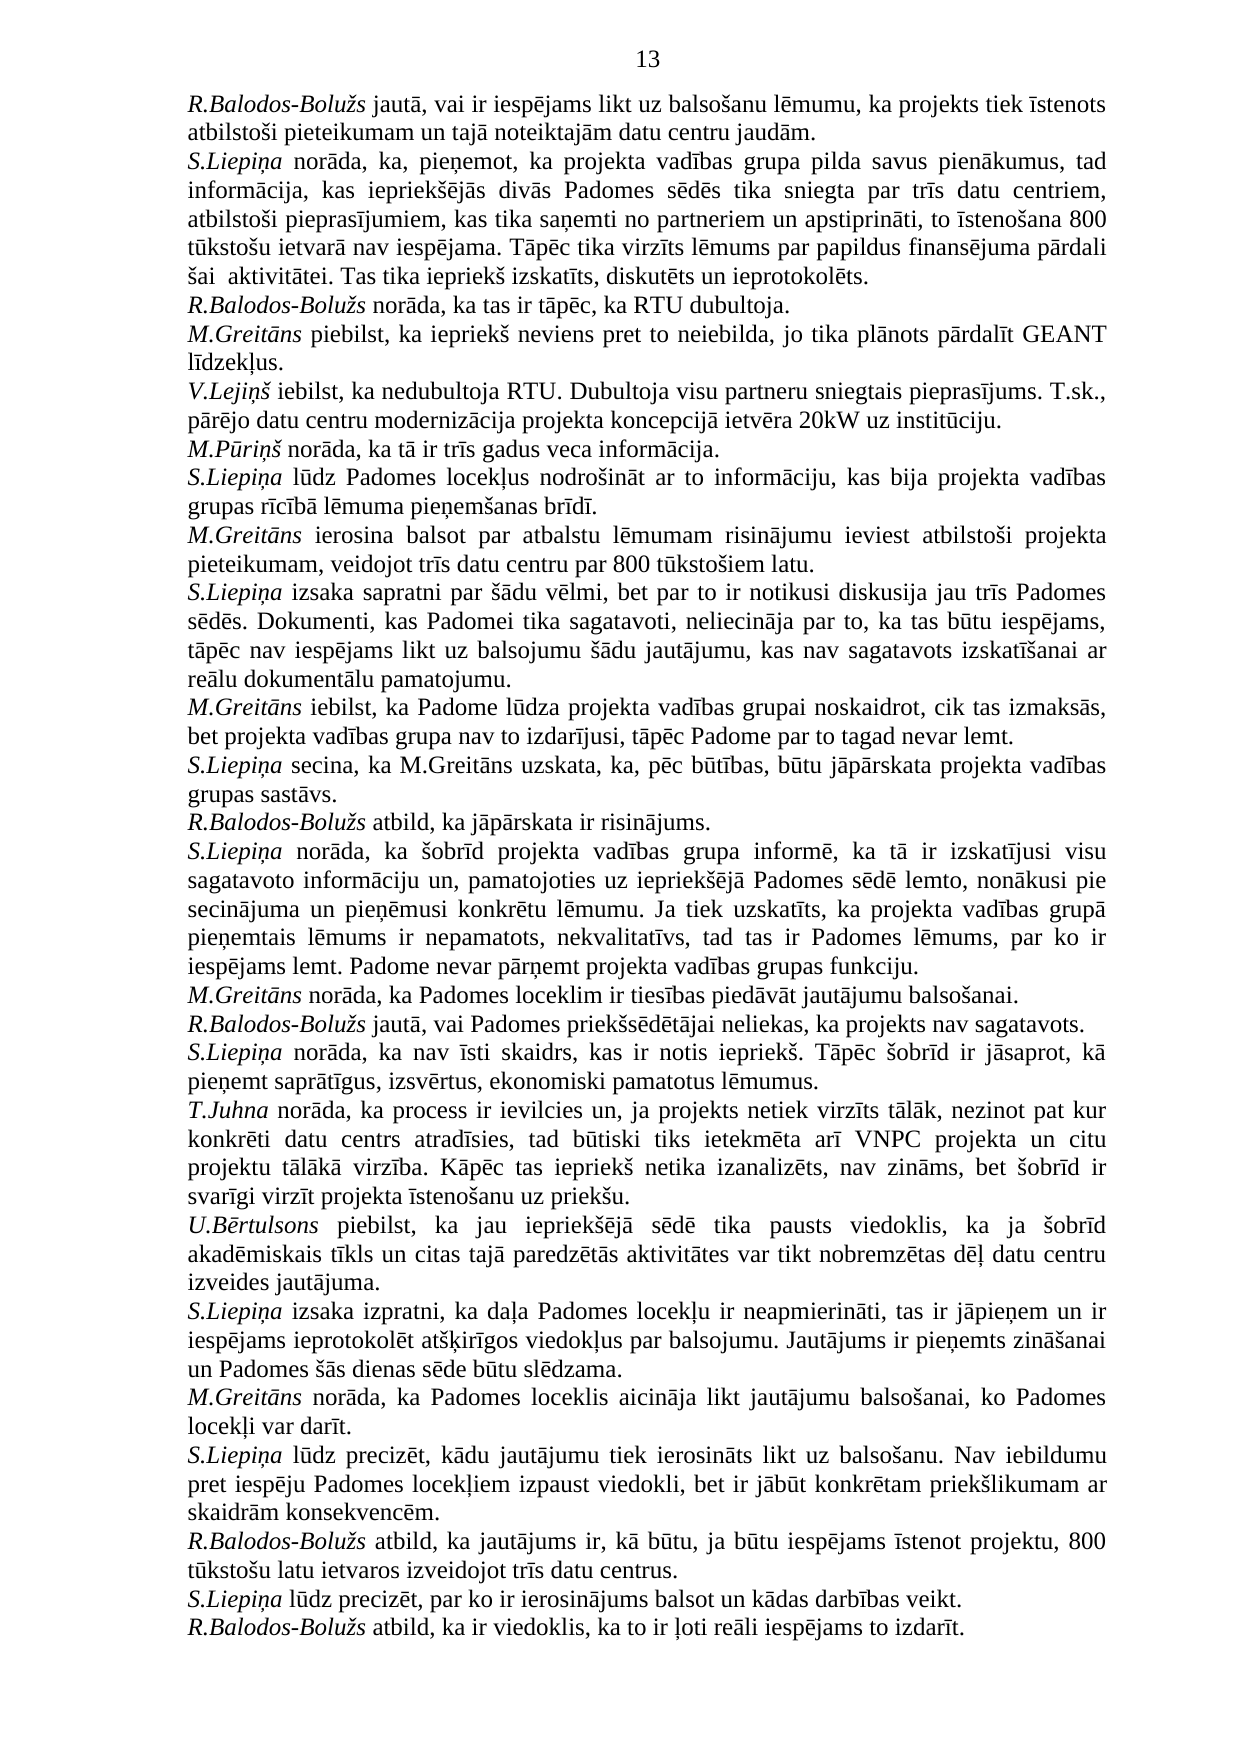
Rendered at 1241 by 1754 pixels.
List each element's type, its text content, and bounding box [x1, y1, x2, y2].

text M.Greitāns piebilst, ka iepriekš neviens pret to neiebilda, jo tika plānots pārdalīt GEANT līdzekļus. [187, 319, 1107, 376]
text S.Liepiņa lūdz Padomes locekļus nodrošināt ar to informāciju, kas bija projekta vadības grupas rīcībā lēmuma pieņemšanas brīdī. [187, 462, 1107, 520]
text R.Balodos-Bolužs jautā, vai ir iespējams likt uz balsošanu lēmumu, ka projekts tiek īstenots atbilstoši pieteikumam un tajā noteiktajām datu centru jaudām. [187, 89, 1107, 146]
text S.Liepiņa izsaka izpratni, ka daļa Padomes locekļu ir neapmierināti, tas ir jāpieņem un ir iespējams ieprotokolēt atšķirīgos viedokļus par balsojumu. Jautājums ir pieņemts zināšanai un Padomes šās dienas sēde būtu slēdzama. [187, 1296, 1107, 1382]
text T.Juhna norāda, ka process ir ievilcies un, ja projekts netiek virzīts tālāk, nezinot pat kur konkrēti datu centrs atradīsies, tad būtiski tiks ietekmēta arī VNPC projekta un citu projektu tālākā virzība. Kāpēc tas iepriekš netika izanalizēts, nav zināms, bet šobrīd ir svarīgi virzīt projekta īstenošanu uz priekšu. [187, 1095, 1107, 1210]
text S.Liepiņa secina, ka M.Greitāns uzskata, ka, pēc būtības, būtu jāpārskata projekta vadības grupas sastāvs. [187, 750, 1107, 807]
text M.Greitāns ierosina balsot par atbalstu lēmumam risinājumu ieviest atbilstoši projekta pieteikumam, veidojot trīs datu centru par 800 tūkstošiem latu. [187, 520, 1107, 577]
text M.Greitāns iebilst, ka Padome lūdza projekta vadības grupai noskaidrot, cik tas izmaksās, bet projekta vadības grupa nav to izdarījusi, tāpēc Padome par to tagad nevar lemt. [187, 692, 1107, 750]
text S.Liepiņa norāda, ka šobrīd projekta vadības grupa informē, ka tā ir izskatījusi visu sagatavoto informāciju un, pamatojoties uz iepriekšējā Padomes sēdē lemto, nonākusi pie secinājuma un pieņēmusi konkrētu lēmumu. Ja tiek uzskatīts, ka projekta vadības grupā pieņemtais lēmums ir nepamatots, nekvalitatīvs, tad tas ir Padomes lēmums, par ko ir iespējams lemt. Padome nevar pārņemt projekta vadības grupas funkciju. [187, 836, 1107, 980]
text R.Balodos-Bolužs atbild, ka jautājums ir, kā būtu, ja būtu iespējams īstenot projektu, 800 tūkstošu latu ietvaros izveidojot trīs datu centrus. [187, 1526, 1107, 1584]
text U.Bērtulsons piebilst, ka jau iepriekšējā sēdē tika pausts viedoklis, ka ja šobrīd akadēmiskais tīkls un citas tajā paredzētās aktivitātes var tikt nobremzētas dēļ datu centru izveides jautājuma. [187, 1210, 1107, 1296]
text R.Balodos-Bolužs norāda, ka tas ir tāpēc, ka RTU dubultoja. [187, 290, 1107, 319]
text S.Liepiņa norāda, ka, pieņemot, ka projekta vadības grupa pilda savus pienākumus, tad informācija, kas iepriekšējās divās Padomes sēdēs tika sniegta par trīs datu centriem, atbilstoši pieprasījumiem, kas tika saņemti no partneriem un apstiprināti, to īstenošana 800 tūkstošu ietvarā nav iespējama. Tāpēc tika virzīts lēmums par papildus finansējuma pārdali šai aktivitātei. Tas tika iepriekš izskatīts, diskutēts un ieprotokolēts. [187, 146, 1107, 290]
text R.Balodos-Bolužs jautā, vai Padomes priekšsēdētājai neliekas, ka projekts nav sagatavots. [187, 1009, 1107, 1037]
text S.Liepiņa norāda, ka nav īsti skaidrs, kas ir notis iepriekš. Tāpēc šobrīd ir jāsaprot, kā pieņemt saprātīgus, izsvērtus, ekonomiski pamatotus lēmumus. [187, 1037, 1107, 1095]
text S.Liepiņa lūdz precizēt, kādu jautājumu tiek ierosināts likt uz balsošanu. Nav iebildumu pret iespēju Padomes locekļiem izpaust viedokli, bet ir jābūt konkrētam priekšlikumam ar skaidrām konsekvencēm. [187, 1440, 1107, 1526]
text S.Liepiņa izsaka sapratni par šādu vēlmi, bet par to ir notikusi diskusija jau trīs Padomes sēdēs. Dokumenti, kas Padomei tika sagatavoti, neliecināja par to, ka tas būtu iespējams, tāpēc nav iespējams likt uz balsojumu šādu jautājumu, kas nav sagatavots izskatīšanai ar reālu dokumentālu pamatojumu. [187, 577, 1107, 692]
text M.Greitāns norāda, ka Padomes loceklis aicināja likt jautājumu balsošanai, ko Padomes locekļi var darīt. [187, 1382, 1107, 1440]
text V.Lejiņš iebilst, ka nedubultoja RTU. Dubultoja visu partneru sniegtais pieprasījums. T.sk., pārējo datu centru modernizācija projekta koncepcijā ietvēra 20kW uz institūciju. [187, 376, 1107, 434]
text R.Balodos-Bolužs atbild, ka ir viedoklis, ka to ir ļoti reāli iespējams to izdarīt. [187, 1612, 1107, 1641]
text M.Greitāns norāda, ka Padomes loceklim ir tiesības piedāvāt jautājumu balsošanai. [187, 980, 1107, 1009]
text M.Pūriņš norāda, ka tā ir trīs gadus veca informācija. [187, 434, 1107, 462]
text R.Balodos-Bolužs atbild, ka jāpārskata ir risinājums. [187, 807, 1107, 836]
text S.Liepiņa lūdz precizēt, par ko ir ierosinājums balsot un kādas darbības veikt. [187, 1584, 1107, 1612]
